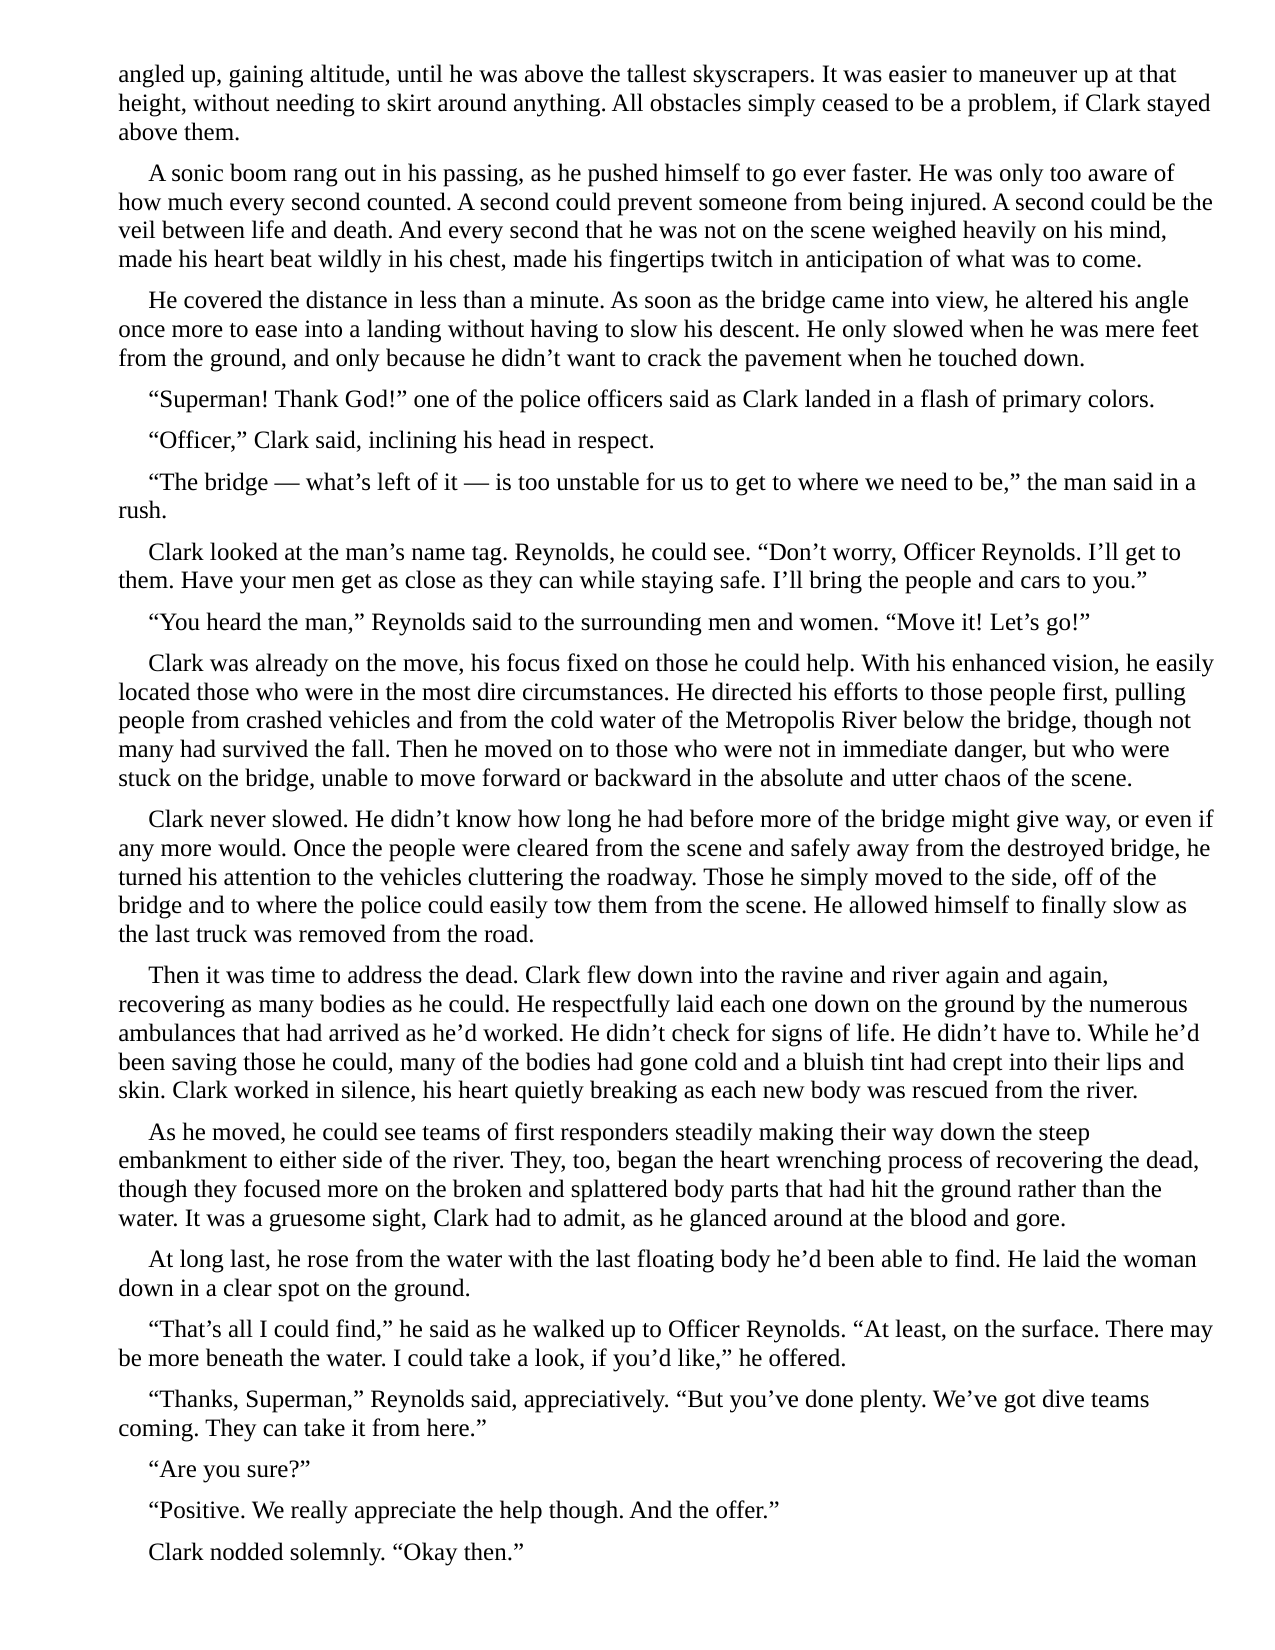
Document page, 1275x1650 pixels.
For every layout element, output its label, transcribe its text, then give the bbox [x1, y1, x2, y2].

text He covered the distance in less than a minute. As soon as the bridge came into view, he altered his angle once more to ease into a landing without having to slow his descent. He only slowed when he was mere feet from the ground, and only because he didn’t want to crack the pavement when he touched down. [118, 285, 1216, 372]
text “You heard the man,” Reynolds said to the surrounding men and women. “Move it! Let’s go!” [118, 607, 1216, 635]
text A sonic boom rang out in his passing, as he pushed himself to go ever faster. He was only too aware of how much every second counted. A second could prevent someone from being injured. A second could be the veil between life and death. And every second that he was not on the scene weighed heavily on his mind, made his heart beat wildly in his chest, made his fingertips twitch in anticipation of what was to come. [118, 158, 1216, 273]
text At long last, he rose from the water with the last floating body he’d been able to find. He laid the woman down in a clear spot on the ground. [118, 1244, 1216, 1302]
text Clark looked at the man’s name tag. Reynolds, he could see. “Don’t worry, Officer Reynolds. I’ll get to them. Have your men get as close as they can while staying safe. I’ll bring the people and cars to you.” [118, 537, 1216, 594]
text “Superman! Thank God!” one of the police officers said as Clark landed in a flash of primary colors. [118, 384, 1216, 413]
text As he moved, he could see teams of first responders steadily making their way down the steep embankment to either side of the river. They, too, began the heart wrenching process of recovering the dead, though they focused more on the broken and splattered body parts that had hit the ground rather than the water. It was a gruesome sight, Clark had to admit, as he glanced around at the blood and gore. [118, 1117, 1216, 1232]
text “Officer,” Clark said, inclining his head in respect. [118, 425, 1216, 454]
text Then it was time to address the dead. Clark flew down into the ravine and river again and again, recovering as many bodies as he could. He respectfully laid each one down on the ground by the numerous ambulances that had arrived as he’d worked. He didn’t check for signs of life. He didn’t have to. While he’d been saving those he could, many of the bodies had gone cold and a bluish tint had crept into their lips and skin. Clark worked in silence, his heart quietly breaking as each new body was rescued from the river. [118, 960, 1216, 1104]
text Clark nodded solemnly. “Okay then.” [118, 1537, 1216, 1565]
text “The bridge — what’s left of it — is too unstable for us to get to where we need to be,” the man said in a rush. [118, 467, 1216, 524]
text “Positive. We really appreciate the help though. And the offer.” [118, 1495, 1216, 1524]
text Clark never slowed. He didn’t know how long he had before more of the bridge might give way, or even if any more would. Once the people were cleared from the scene and safely away from the destroyed bridge, he turned his attention to the vehicles cluttering the roadway. Those he simply moved to the side, off of the bridge and to where the police could easily tow them from the scene. He allowed himself to finally slow as the last truck was removed from the road. [118, 804, 1216, 948]
text “Thanks, Superman,” Reynolds said, appreciatively. “But you’ve done plenty. We’ve got dive teams coming. They can take it from here.” [118, 1384, 1216, 1442]
text “That’s all I could find,” he said as he walked up to Officer Reynolds. “At least, on the surface. There may be more beneath the water. I could take a look, if you’d like,” he offered. [118, 1314, 1216, 1372]
text angled up, gaining altitude, until he was above the tallest skyscrapers. It was easier to maneuver up at that height, without needing to skirt around anything. All obstacles simply ceased to be a problem, if Clark stayed above them. [118, 59, 1216, 145]
text “Are you sure?” [118, 1454, 1216, 1483]
text Clark was already on the move, his focus fixed on those he could help. With his enhanced vision, he easily located those who were in the most dire circumstances. He directed his efforts to those people first, pulling people from crashed vehicles and from the cold water of the Metropolis River below the bridge, though not many had survived the fall. Then he moved on to those who were not in immediate danger, but who were stuck on the bridge, unable to move forward or backward in the absolute and utter chaos of the scene. [118, 648, 1216, 792]
